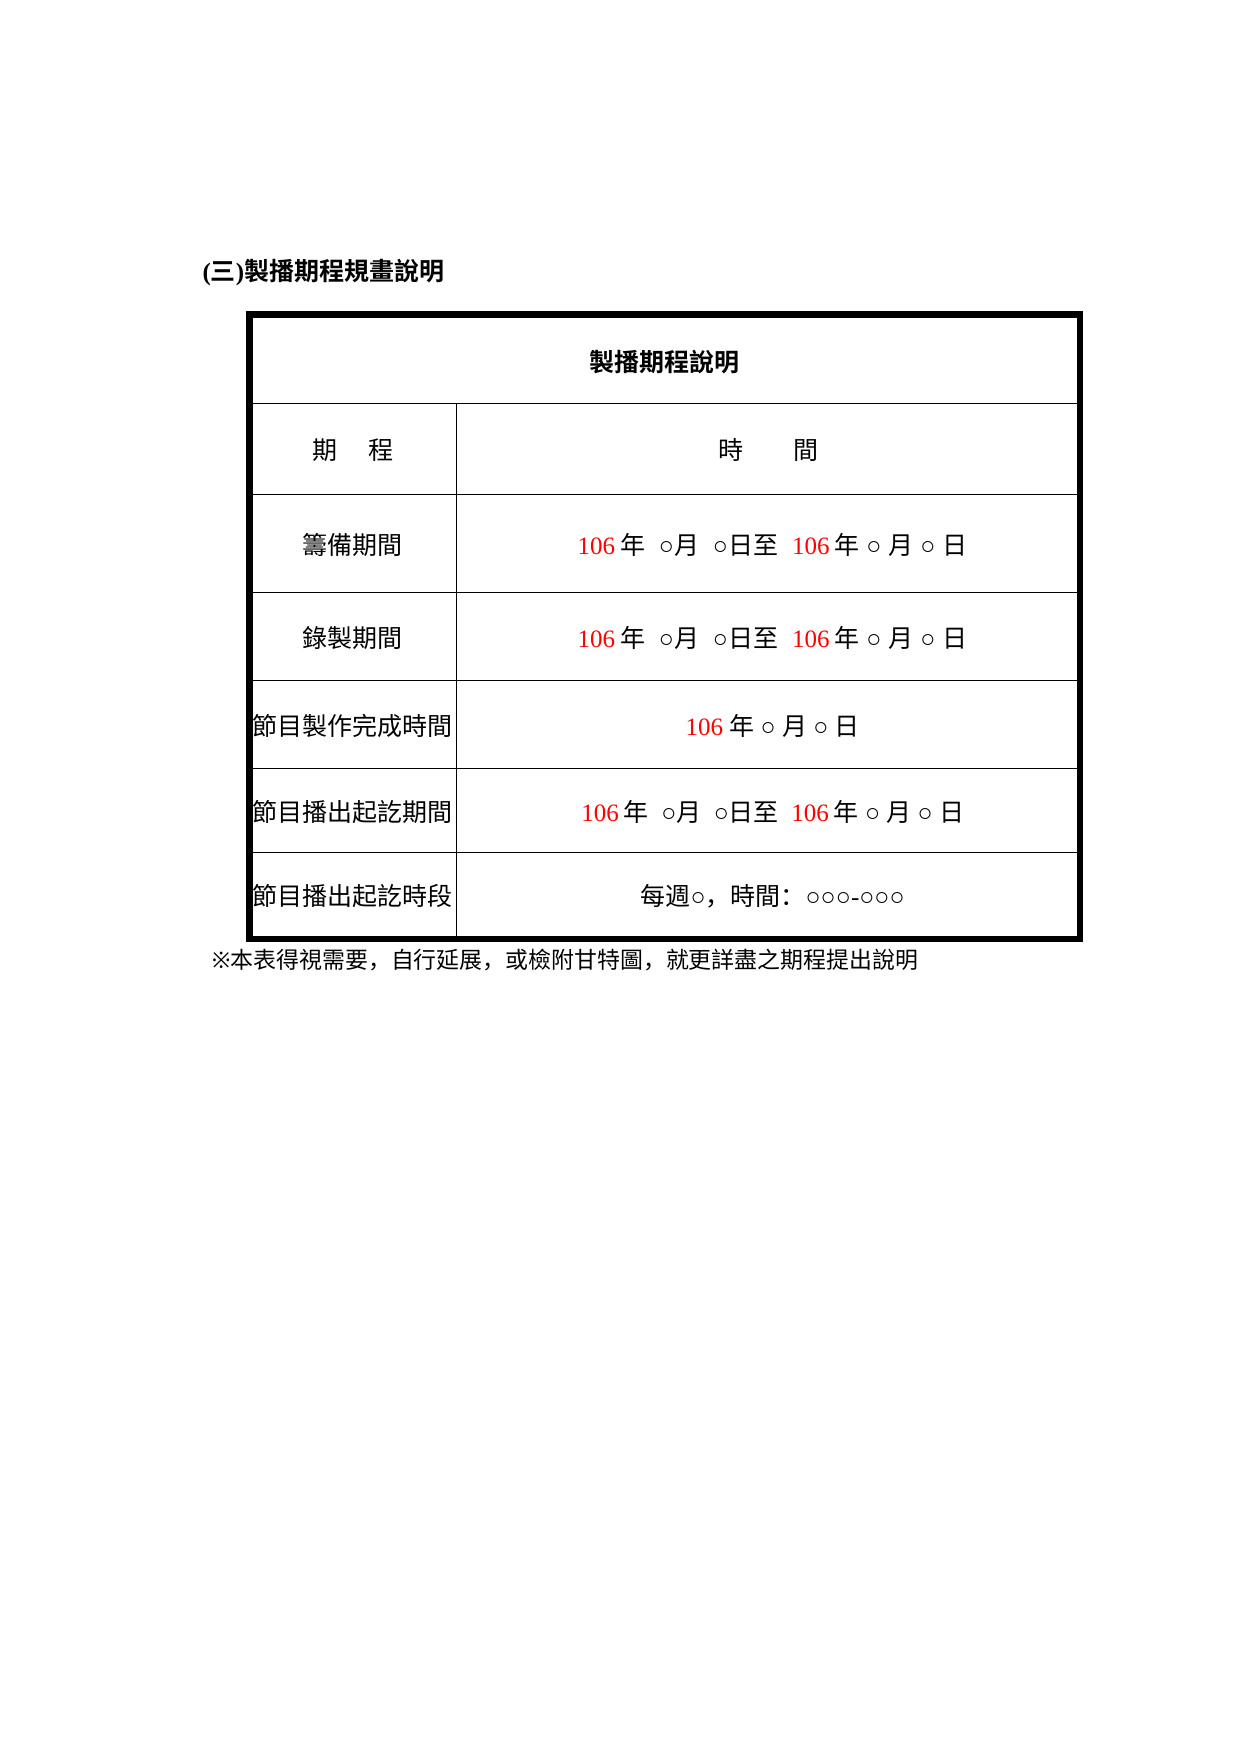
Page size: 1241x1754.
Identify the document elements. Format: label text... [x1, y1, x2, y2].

table_cell 106 年 ○ 月 ○ 日 [457, 681, 1077, 768]
text (三)製播期程規畫說明 [177, 251, 1152, 287]
table_cell 期 程 [253, 404, 456, 494]
table_cell 106年 ○月 ○日至 106年 ○ 月 ○ 日 [457, 593, 1077, 680]
table_cell 節目播出起訖時段 [253, 853, 456, 936]
text ※本表得視需要，自行延展，或檢附甘特圖，就更詳盡之期程提出說明 [177, 942, 1152, 975]
table_cell 106年 ○月 ○日至 106年 ○ 月 ○ 日 [457, 495, 1077, 592]
table_cell 時 間 [457, 404, 1077, 494]
table_cell 錄製期間 [253, 593, 456, 680]
table_cell 籌備期間 [253, 495, 456, 592]
table_cell 節目製作完成時間 [253, 681, 456, 768]
table_cell 106年 ○月 ○日至 106年 ○ 月 ○ 日 [457, 769, 1077, 852]
table_cell 節目播出起訖期間 [253, 769, 456, 852]
table_header 製播期程說明 [253, 318, 1077, 403]
table_cell 每週○，時間：○○○-○○○ [457, 853, 1077, 936]
